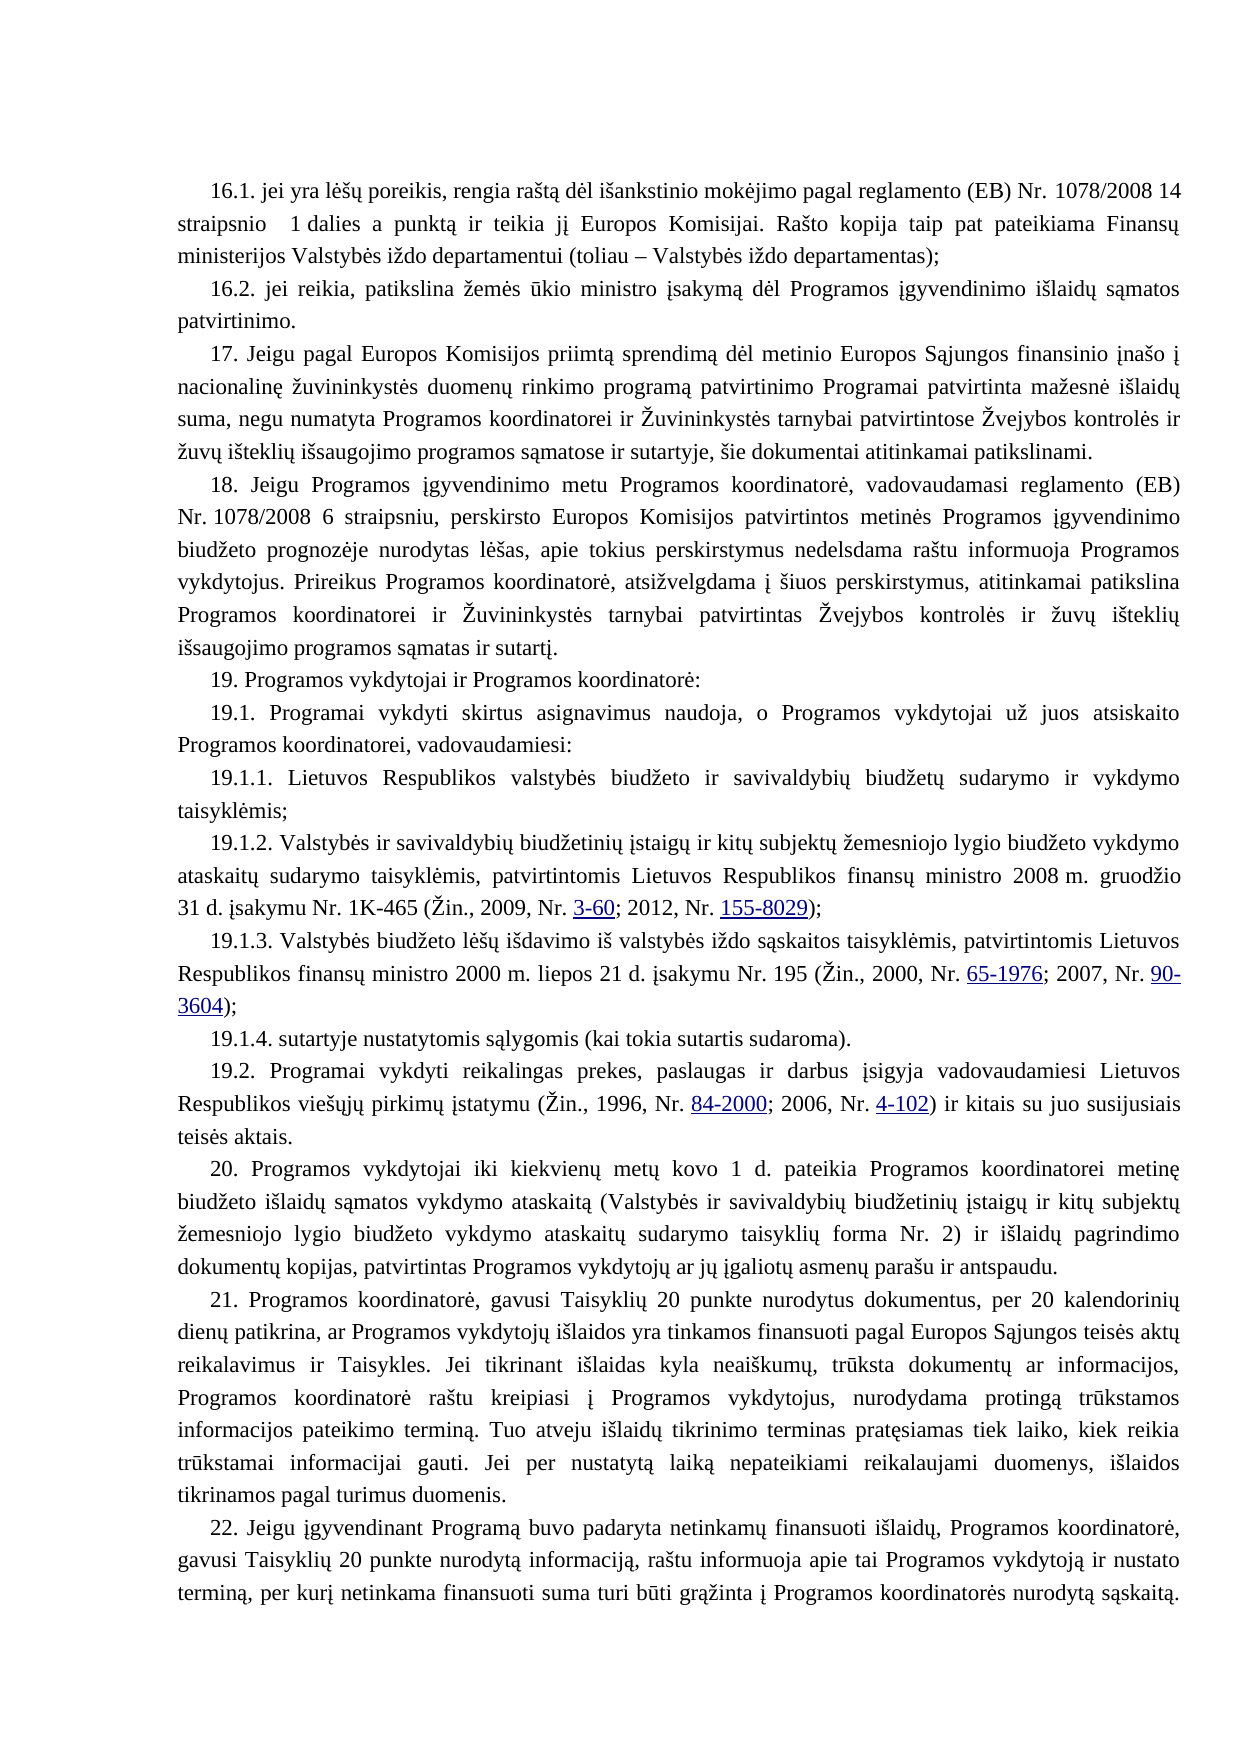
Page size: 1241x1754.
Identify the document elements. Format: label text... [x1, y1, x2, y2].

text 20. Programos vykdytojai iki kiekvienų metų kovo 1 d. pateikia Programos koordinatorei metinę biudžeto išlaidų sąmatos vykdymo ataskaitą (Valstybės ir savivaldybių biudžetinių įstaigų ir kitų subjektų žemesniojo lygio biudžeto vykdymo ataskaitų sudarymo taisyklių forma Nr. 2) ir išlaidų pagrindimo dokumentų kopijas, patvirtintas Programos vykdytojų ar jų įgaliotų asmenų parašu ir antspaudu. [177, 1155, 1181, 1279]
text 16.1. jei yra lėšų poreikis, rengia raštą dėl išankstinio mokėjimo pagal reglamento (EB) Nr. 1078/2008 14 straipsnio 1 dalies a punktą ir teikia jį Europos Komisijai. Rašto kopija taip pat pateikiama Finansų ministerijos Valstybės iždo departamentui (toliau – Valstybės iždo departamentas); [177, 177, 1181, 269]
text 22. Jeigu įgyvendinant Programą buvo padaryta netinkamų finansuoti išlaidų, Programos koordinatorė, gavusi Taisyklių 20 punkte nurodytą informaciją, raštu informuoja apie tai Programos vykdytoją ir nustato terminą, per kurį netinkama finansuoti suma turi būti grąžinta į Programos koordinatorės nurodytą sąskaitą. [177, 1514, 1181, 1606]
text 18. Jeigu Programos įgyvendinimo metu Programos koordinatorė, vadovaudamasi reglamento (EB) Nr. 1078/2008 6 straipsniu, perskirsto Europos Komisijos patvirtintos metinės Programos įgyvendinimo biudžeto prognozėje nurodytas lėšas, apie tokius perskirstymus nedelsdama raštu informuoja Programos vykdytojus. Prireikus Programos koordinatorė, atsižvelgdama į šiuos perskirstymus, atitinkamai patikslina Programos koordinatorei ir Žuvininkystės tarnybai patvirtintas Žvejybos kontrolės ir žuvų išteklių išsaugojimo programos sąmatas ir sutartį. [177, 471, 1181, 660]
text 19.1.2. Valstybės ir savivaldybių biudžetinių įstaigų ir kitų subjektų žemesniojo lygio biudžeto vykdymo ataskaitų sudarymo taisyklėmis, patvirtintomis Lietuvos Respublikos finansų ministro 2008 m. gruodžio 31 d. įsakymu Nr. 1K-465 (Žin., 2009, Nr. 3-60; 2012, Nr. 155-8029); [177, 829, 1181, 921]
text 19. Programos vykdytojai ir Programos koordinatorė: [177, 666, 1181, 693]
text 17. Jeigu pagal Europos Komisijos priimtą sprendimą dėl metinio Europos Sąjungos finansinio įnašo į nacionalinę žuvininkystės duomenų rinkimo programą patvirtinimo Programai patvirtinta mažesnė išlaidų suma, negu numatyta Programos koordinatorei ir Žuvininkystės tarnybai patvirtintose Žvejybos kontrolės ir žuvų išteklių išsaugojimo programos sąmatose ir sutartyje, šie dokumentai atitinkamai patikslinami. [177, 340, 1181, 464]
text 21. Programos koordinatorė, gavusi Taisyklių 20 punkte nurodytus dokumentus, per 20 kalendorinių dienų patikrina, ar Programos vykdytojų išlaidos yra tinkamos finansuoti pagal Europos Sąjungos teisės aktų reikalavimus ir Taisykles. Jei tikrinant išlaidas kyla neaiškumų, trūksta dokumentų ar informacijos, Programos koordinatorė raštu kreipiasi į Programos vykdytojus, nurodydama protingą trūkstamos informacijos pateikimo terminą. Tuo atveju išlaidų tikrinimo terminas pratęsiamas tiek laiko, kiek reikia trūkstamai informacijai gauti. Jei per nustatytą laiką nepateikiami reikalaujami duomenys, išlaidos tikrinamos pagal turimus duomenis. [177, 1286, 1181, 1508]
text 19.2. Programai vykdyti reikalingas prekes, paslaugas ir darbus įsigyja vadovaudamiesi Lietuvos Respublikos viešųjų pirkimų įstatymu (Žin., 1996, Nr. 84-2000; 2006, Nr. 4-102) ir kitais su juo susijusiais teisės aktais. [177, 1057, 1181, 1149]
text 19.1.1. Lietuvos Respublikos valstybės biudžeto ir savivaldybių biudžetų sudarymo ir vykdymo taisyklėmis; [177, 764, 1181, 823]
text 19.1. Programai vykdyti skirtus asignavimus naudoja, o Programos vykdytojai už juos atsiskaito Programos koordinatorei, vadovaudamiesi: [177, 699, 1181, 758]
text 16.2. jei reikia, patikslina žemės ūkio ministro įsakymą dėl Programos įgyvendinimo išlaidų sąmatos patvirtinimo. [177, 275, 1181, 334]
text 19.1.4. sutartyje nustatytomis sąlygomis (kai tokia sutartis sudaroma). [177, 1025, 1181, 1051]
text 19.1.3. Valstybės biudžeto lėšų išdavimo iš valstybės iždo sąskaitos taisyklėmis, patvirtintomis Lietuvos Respublikos finansų ministro 2000 m. liepos 21 d. įsakymu Nr. 195 (Žin., 2000, Nr. 65-1976; 2007, Nr. 90-3604); [177, 927, 1181, 1019]
